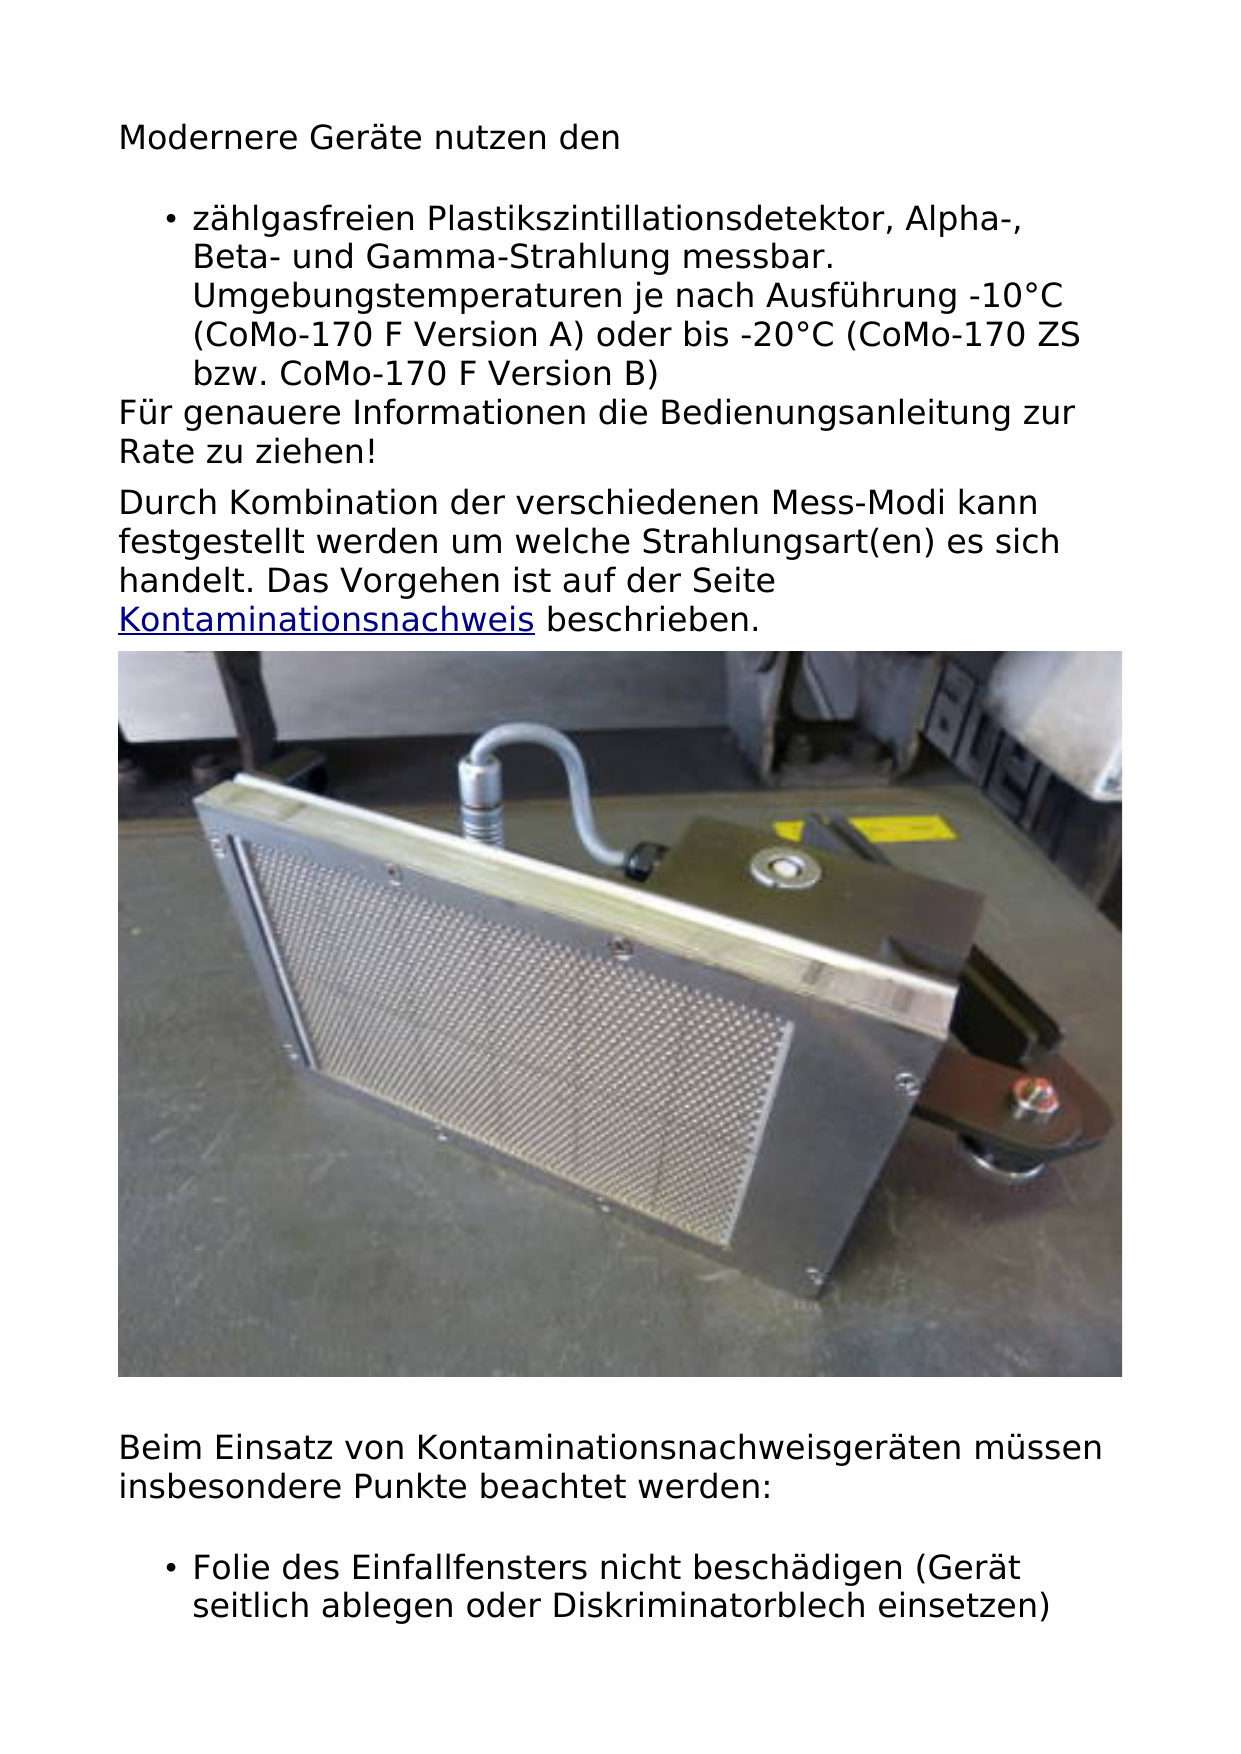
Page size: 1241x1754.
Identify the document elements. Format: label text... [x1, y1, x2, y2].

text Modernere Geräte nutzen den [118, 118, 1122, 157]
list zählgasfreien Plastikszintillationsdetektor, Alpha-, Beta- und Gamma-Strahlung messbar. Umgebungstemperaturen je nach Ausführung -10°C (CoMo-170 F Version A) oder bis -20°C (CoMo-170 ZS bzw. CoMo-170 F Version B) [177, 199, 1122, 393]
text Durch Kombination der verschiedenen Mess-Modi kann festgestellt werden um welche Strahlungsart(en) es sich handelt. Das Vorgehen ist auf der Seite Kontaminationsnachweis beschrieben. [118, 483, 1122, 639]
text Für genauere Informationen die Bedienungsanleitung zur Rate zu ziehen! [118, 393, 1122, 471]
picture [118, 651, 1123, 1377]
list Folie des Einfallfensters nicht beschädigen (Gerät seitlich ablegen oder Diskriminatorblech einsetzen) [177, 1548, 1122, 1626]
text Beim Einsatz von Kontaminationsnachweisgeräten müssen insbesondere Punkte beachtet werden: [118, 1428, 1122, 1506]
